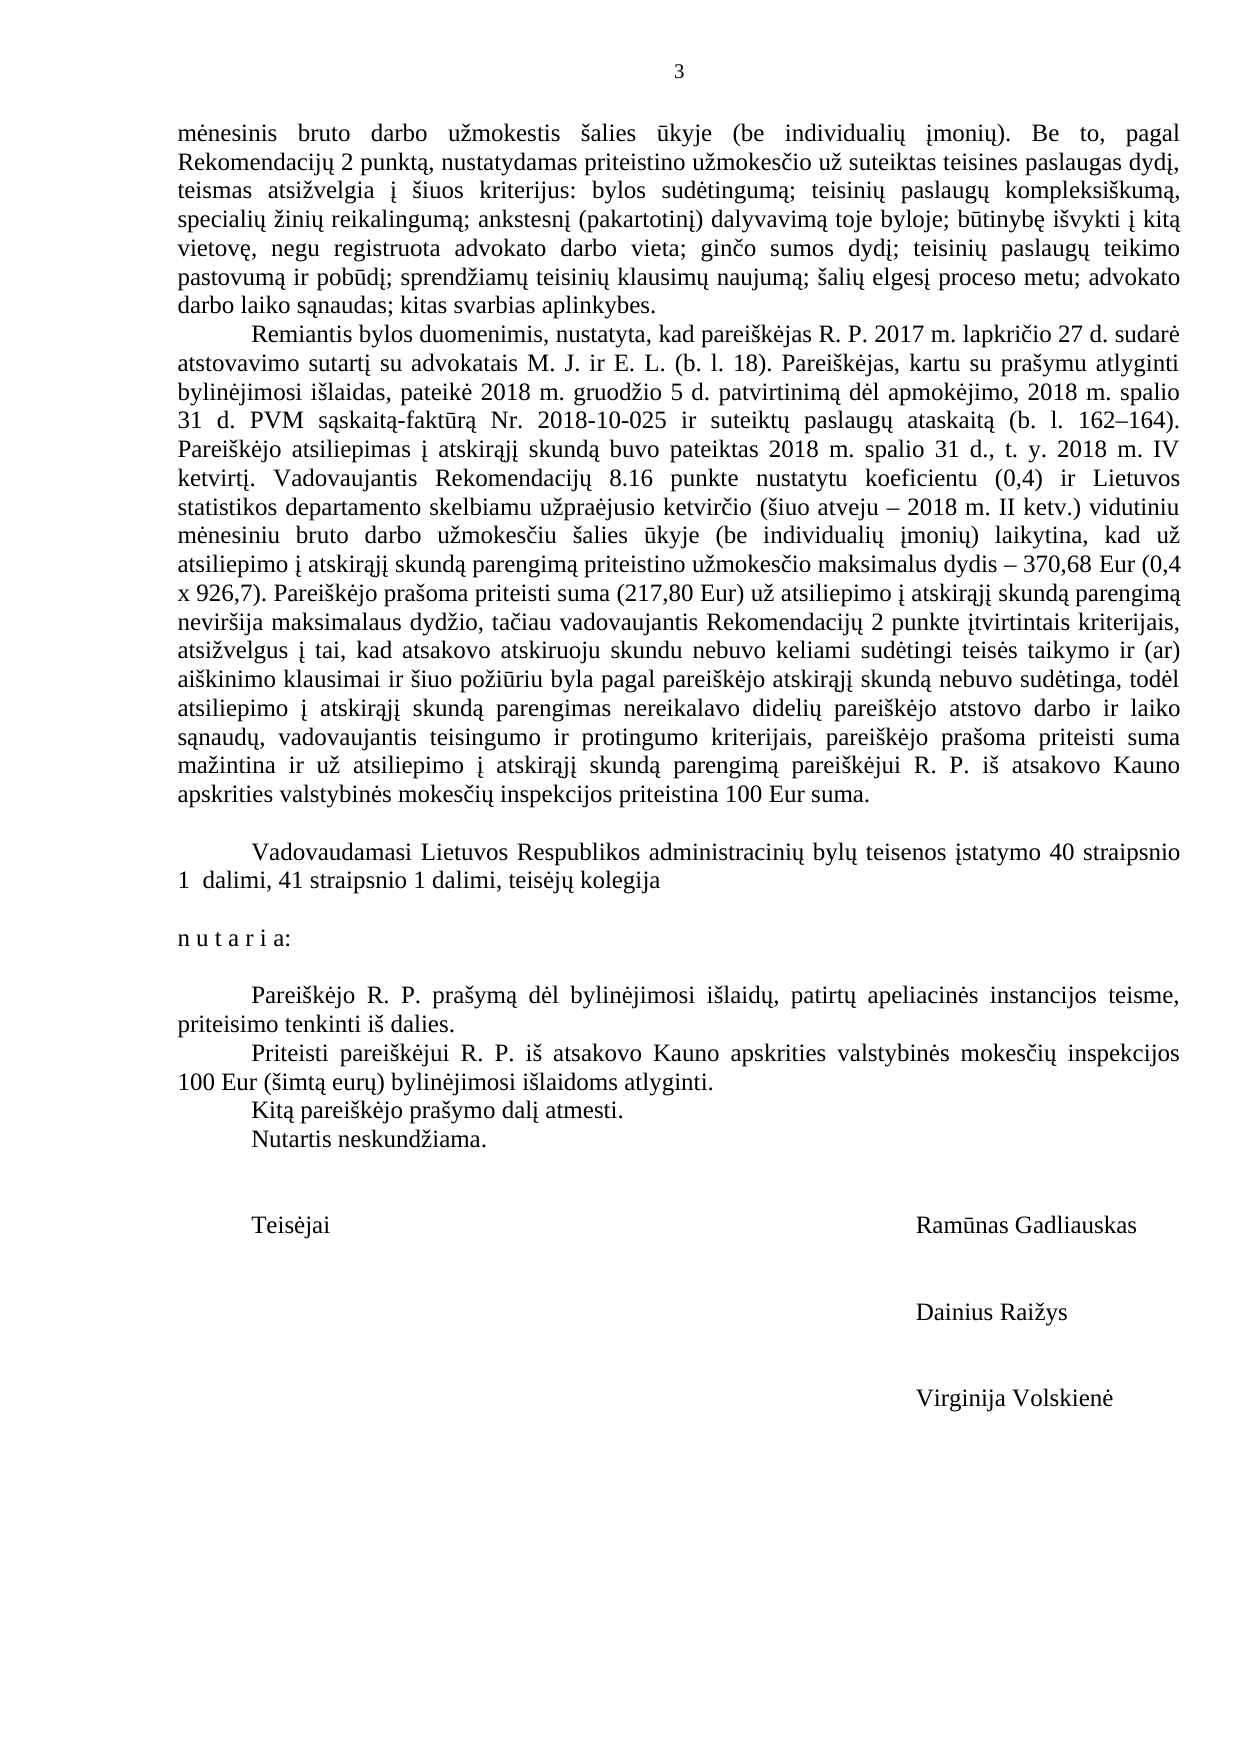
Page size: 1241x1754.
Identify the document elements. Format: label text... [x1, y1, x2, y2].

text mėnesinis bruto darbo užmokestis šalies ūkyje (be individualių įmonių). Be to, pagal Rekomendacijų 2 punktą, nustatydamas priteistino užmokesčio už suteiktas teisines paslaugas dydį, teismas atsižvelgia į šiuos kriterijus: bylos sudėtingumą; teisinių paslaugų kompleksiškumą, specialių žinių reikalingumą; ankstesnį (pakartotinį) dalyvavimą toje byloje; būtinybę išvykti į kitą vietovę, negu registruota advokato darbo vieta; ginčo sumos dydį; teisinių paslaugų teikimo pastovumą ir pobūdį; sprendžiamų teisinių klausimų naujumą; šalių elgesį proceso metu; advokato darbo laiko sąnaudas; kitas svarbias aplinkybes. [177, 118, 1181, 319]
text Dainius Raižys [177, 1297, 1181, 1326]
text nutaria: [177, 923, 1181, 952]
text Virginija Volskienė [177, 1383, 1181, 1412]
text Vadovaudamasi Lietuvos Respublikos administracinių bylų teisenos įstatymo 40 straipsnio 1 dalimi, 41 straipsnio 1 dalimi, teisėjų kolegija [177, 837, 1181, 894]
text Nutartis neskundžiama. [177, 1124, 1181, 1153]
text Teisėjai Ramūnas Gadliauskas [177, 1211, 1181, 1239]
text Kitą pareiškėjo prašymo dalį atmesti. [177, 1096, 1181, 1124]
text Pareiškėjo R. P. prašymą dėl bylinėjimosi išlaidų, patirtų apeliacinės instancijos teisme, priteisimo tenkinti iš dalies. [177, 981, 1181, 1038]
text Remiantis bylos duomenimis, nustatyta, kad pareiškėjas R. P. 2017 m. lapkričio 27 d. sudarė atstovavimo sutartį su advokatais M. J. ir E. L. (b. l. 18). Pareiškėjas, kartu su prašymu atlyginti bylinėjimosi išlaidas, pateikė 2018 m. gruodžio 5 d. patvirtinimą dėl apmokėjimo, 2018 m. spalio 31 d. PVM sąskaitą-faktūrą Nr. 2018-10-025 ir suteiktų paslaugų ataskaitą (b. l. 162–164). Pareiškėjo atsiliepimas į atskirąjį skundą buvo pateiktas 2018 m. spalio 31 d., t. y. 2018 m. IV ketvirtį. Vadovaujantis Rekomendacijų 8.16 punkte nustatytu koeficientu (0,4) ir Lietuvos statistikos departamento skelbiamu užpraėjusio ketvirčio (šiuo atveju – 2018 m. II ketv.) vidutiniu mėnesiniu bruto darbo užmokesčiu šalies ūkyje (be individualių įmonių) laikytina, kad už atsiliepimo į atskirąjį skundą parengimą priteistino užmokesčio maksimalus dydis – 370,68 Eur (0,4 x 926,7). Pareiškėjo prašoma priteisti suma (217,80 Eur) už atsiliepimo į atskirąjį skundą parengimą neviršija maksimalaus dydžio, tačiau vadovaujantis Rekomendacijų 2 punkte įtvirtintais kriterijais, atsižvelgus į tai, kad atsakovo atskiruoju skundu nebuvo keliami sudėtingi teisės taikymo ir (ar) aiškinimo klausimai ir šiuo požiūriu byla pagal pareiškėjo atskirąjį skundą nebuvo sudėtinga, todėl atsiliepimo į atskirąjį skundą parengimas nereikalavo didelių pareiškėjo atstovo darbo ir laiko sąnaudų, vadovaujantis teisingumo ir protingumo kriterijais, pareiškėjo prašoma priteisti suma mažintina ir už atsiliepimo į atskirąjį skundą parengimą pareiškėjui R. P. iš atsakovo Kauno apskrities valstybinės mokesčių inspekcijos priteistina 100 Eur suma. [177, 319, 1181, 808]
text Priteisti pareiškėjui R. P. iš atsakovo Kauno apskrities valstybinės mokesčių inspekcijos 100 Eur (šimtą eurų) bylinėjimosi išlaidoms atlyginti. [177, 1038, 1181, 1096]
